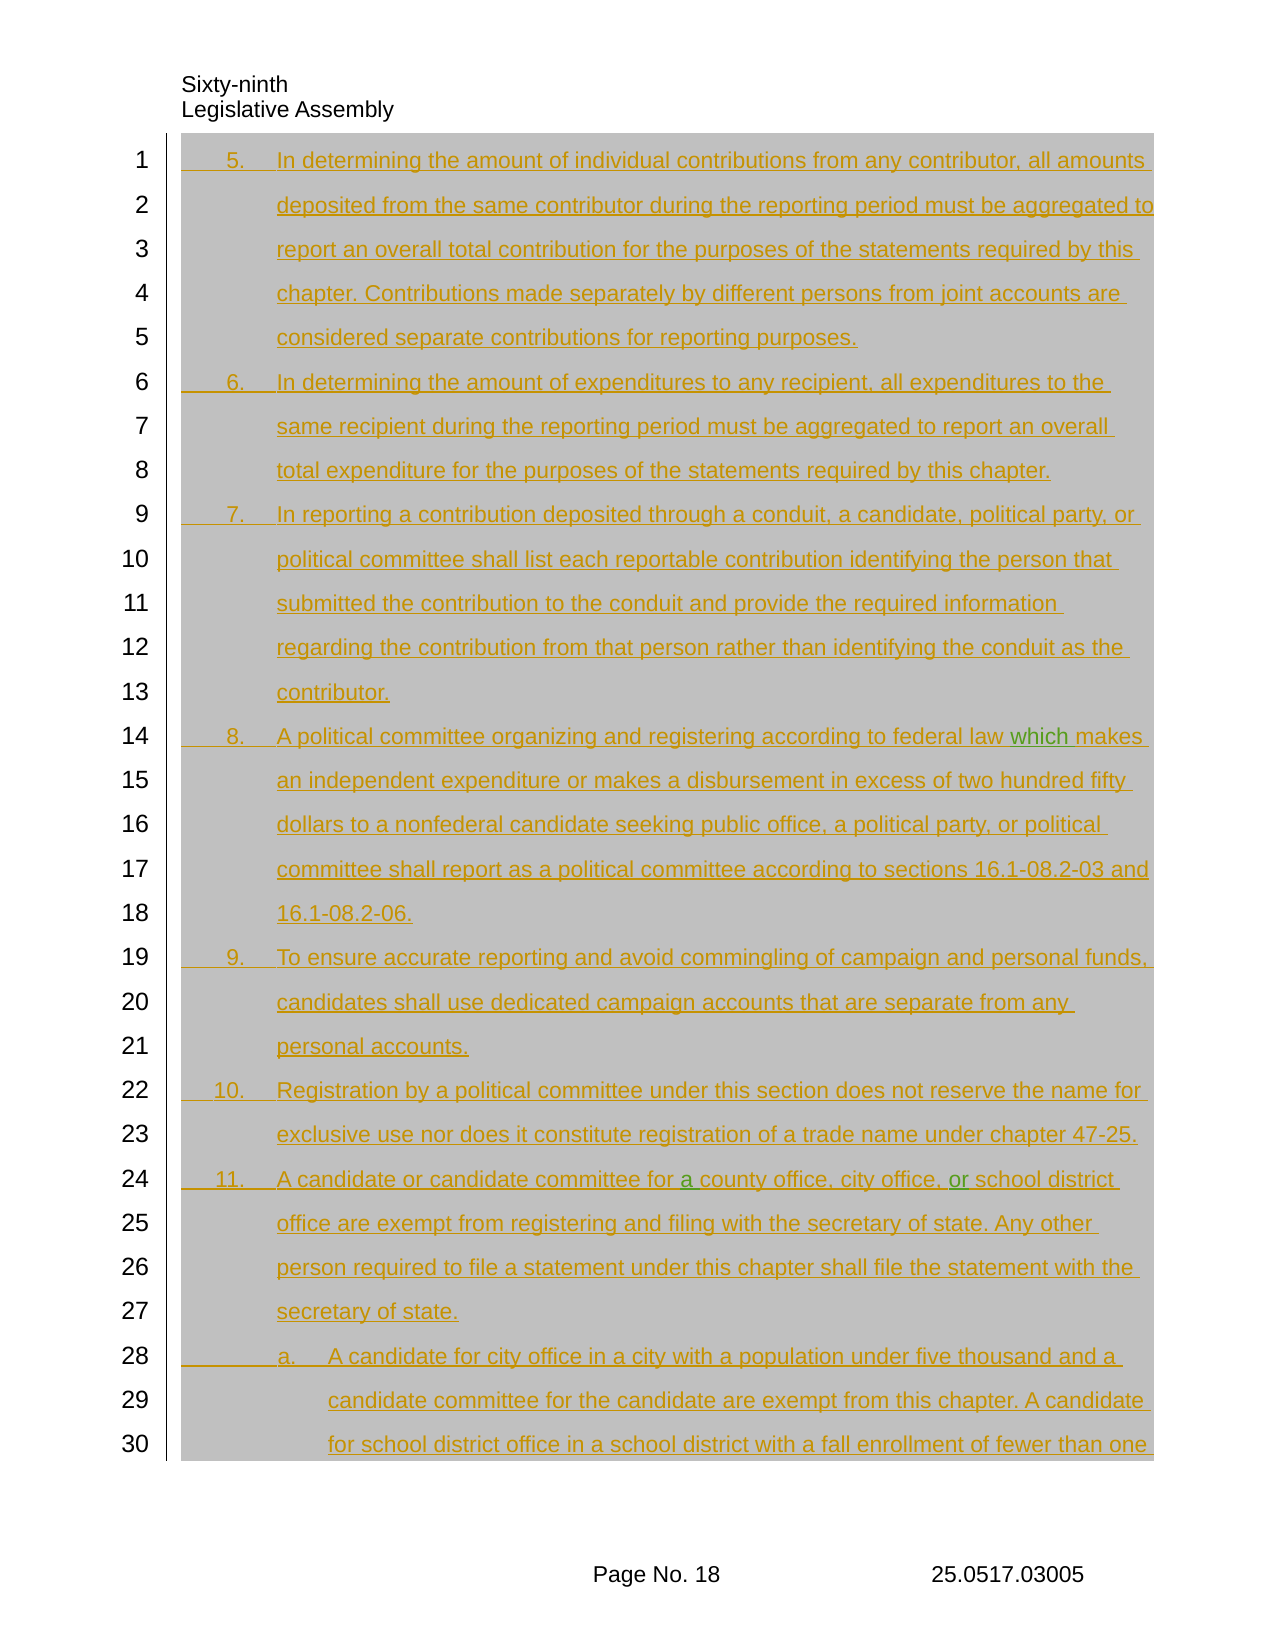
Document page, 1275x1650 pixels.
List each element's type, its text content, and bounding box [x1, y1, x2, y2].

text 9. To ensure accurate reporting and avoid commingling of campaign and personal funds, [181, 930, 1154, 967]
text 6. In determining the amount of expenditures to any recipient, all expenditures to the same recipient during the reporting period must be aggregated to report an overall total expenditure for the purposes of the statements required by this chapter. [181, 355, 1154, 487]
text 8. A political committee organizing and registering according to federal law which makes an independent expenditure or makes a disbursement in excess of two hundred fifty dollars to a nonfederal candidate seeking public office, a political party, or political committee shall report as a political committee according to sections 16.1‑08.2‑03 and 16.1‑08.2‑06. [181, 709, 1154, 930]
text 11. A candidate or candidate committee for a county office, city office, or school district office are exempt from registering and filing with the secretary of state. Any other person required to file a statement under this chapter shall file the statement with the secretary of state. [181, 1152, 1154, 1329]
text a. A candidate for city office in a city with a population under five thousand and a candidate committee for the candidate are exempt from this chapter. A candidate for school district office in a school district with a fall enrollment of fewer than one [181, 1329, 1154, 1461]
text 7. In reporting a contribution deposited through a conduit, a candidate, political party, or political committee shall list each reportable contribution identifying the person that submitted the contribution to the conduit and provide the required information regarding the contribution from that person rather than identifying the conduit as the contributor. [181, 487, 1154, 709]
text 5. In determining the amount of individual contributions from any contributor, all amounts deposited from the same contributor during the reporting period must be aggregated to report an overall total contribution for the purposes of the statements required by this chapter. Contributions made separately by different persons from joint accounts are considered separate contributions for reporting purposes. [181, 133, 1154, 355]
text candidates shall use dedicated campaign accounts that are separate from any personal accounts. [181, 968, 1154, 1063]
text 10. Registration by a political committee under this section does not reserve the name for exclusive use nor does it constitute registration of a trade name under chapter 47‑25. [181, 1063, 1154, 1152]
